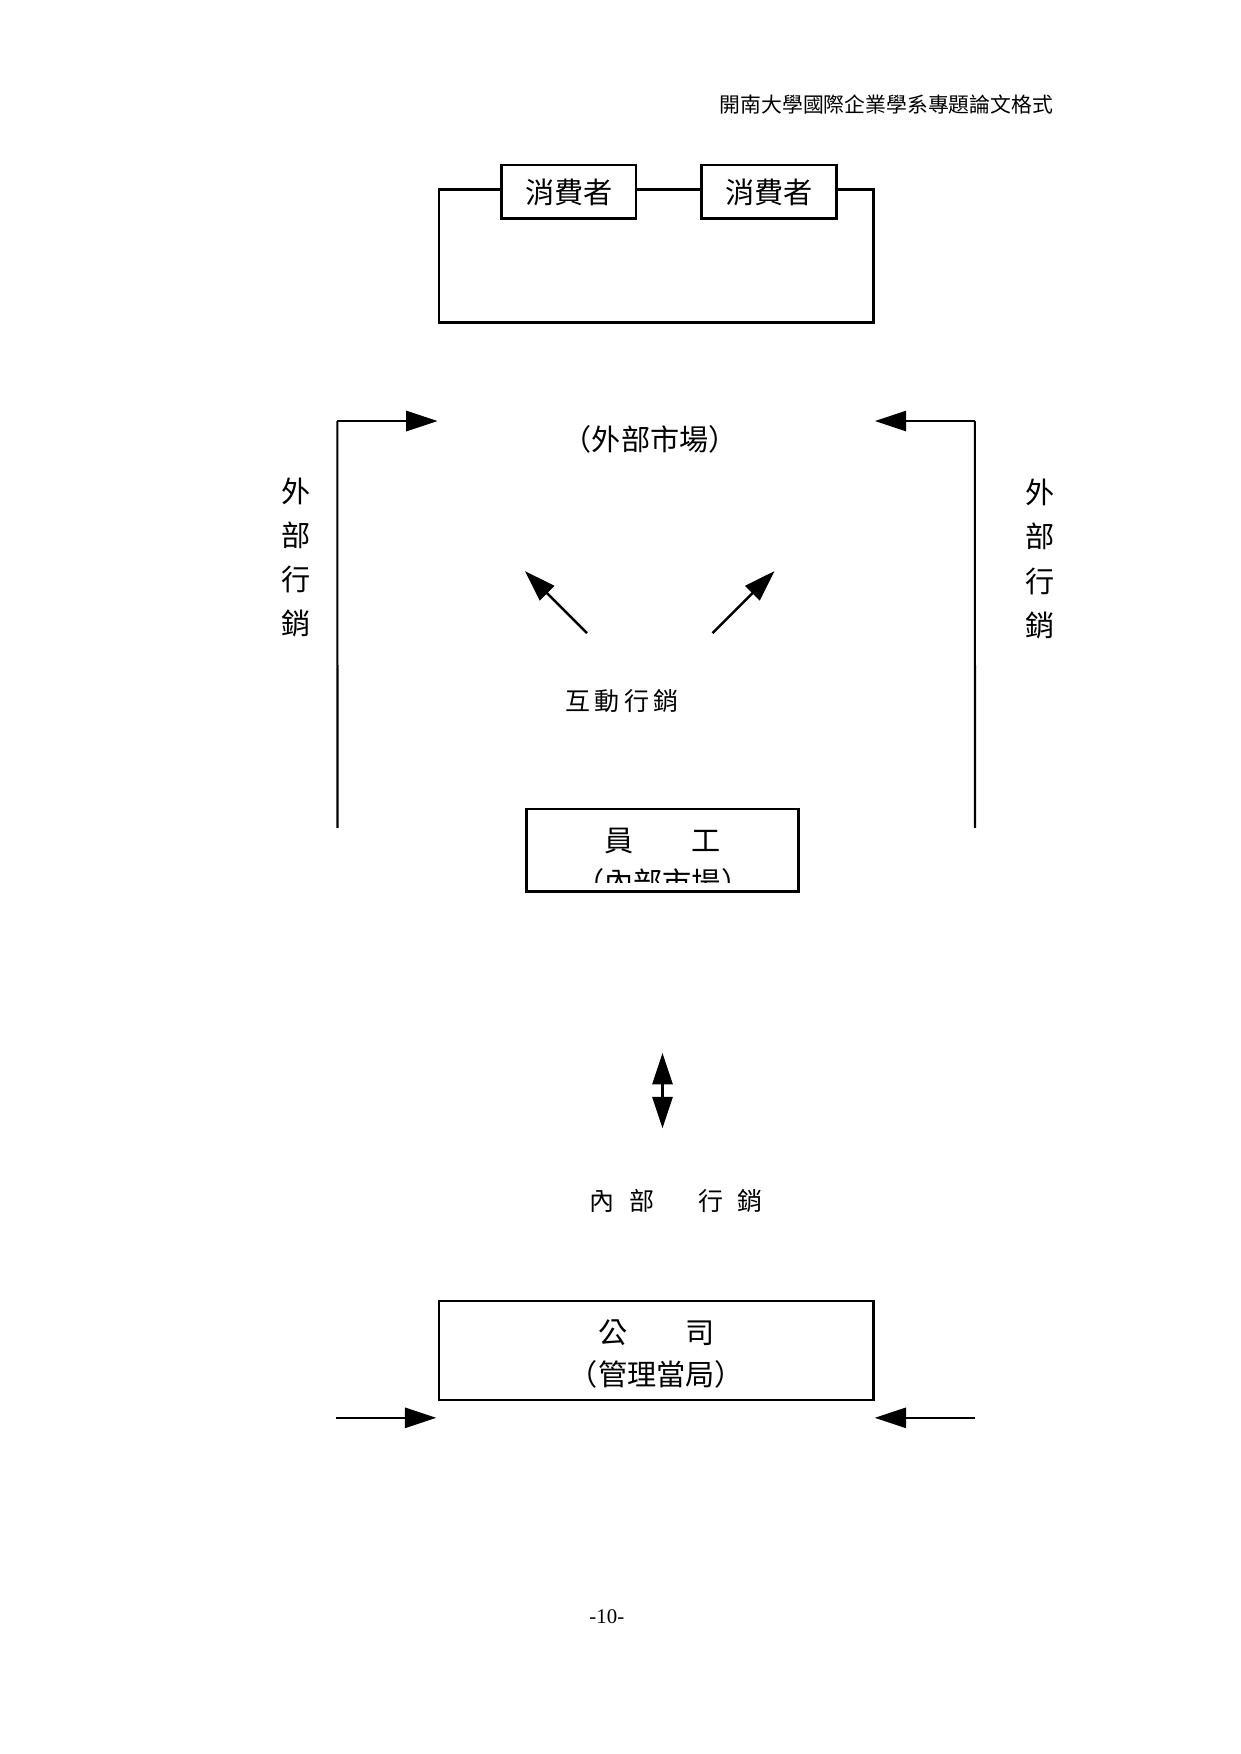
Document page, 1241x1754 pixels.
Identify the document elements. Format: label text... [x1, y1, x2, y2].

text 員 工 [542, 818, 782, 860]
text （管理當局） [455, 1352, 857, 1391]
text [976, 658, 1053, 721]
text [187, 658, 336, 721]
text 消費者 [517, 174, 620, 210]
text 消費者 [718, 174, 820, 210]
text 內 部 行 銷 [187, 1158, 1053, 1221]
text （外部市場） [527, 416, 772, 458]
text 互動行銷 [339, 658, 973, 721]
text （內部市場） [542, 860, 782, 882]
text 外 部 行 銷 [1019, 446, 1061, 670]
text 公 司 [455, 1310, 857, 1352]
text 外 部 行 銷 [275, 444, 317, 669]
